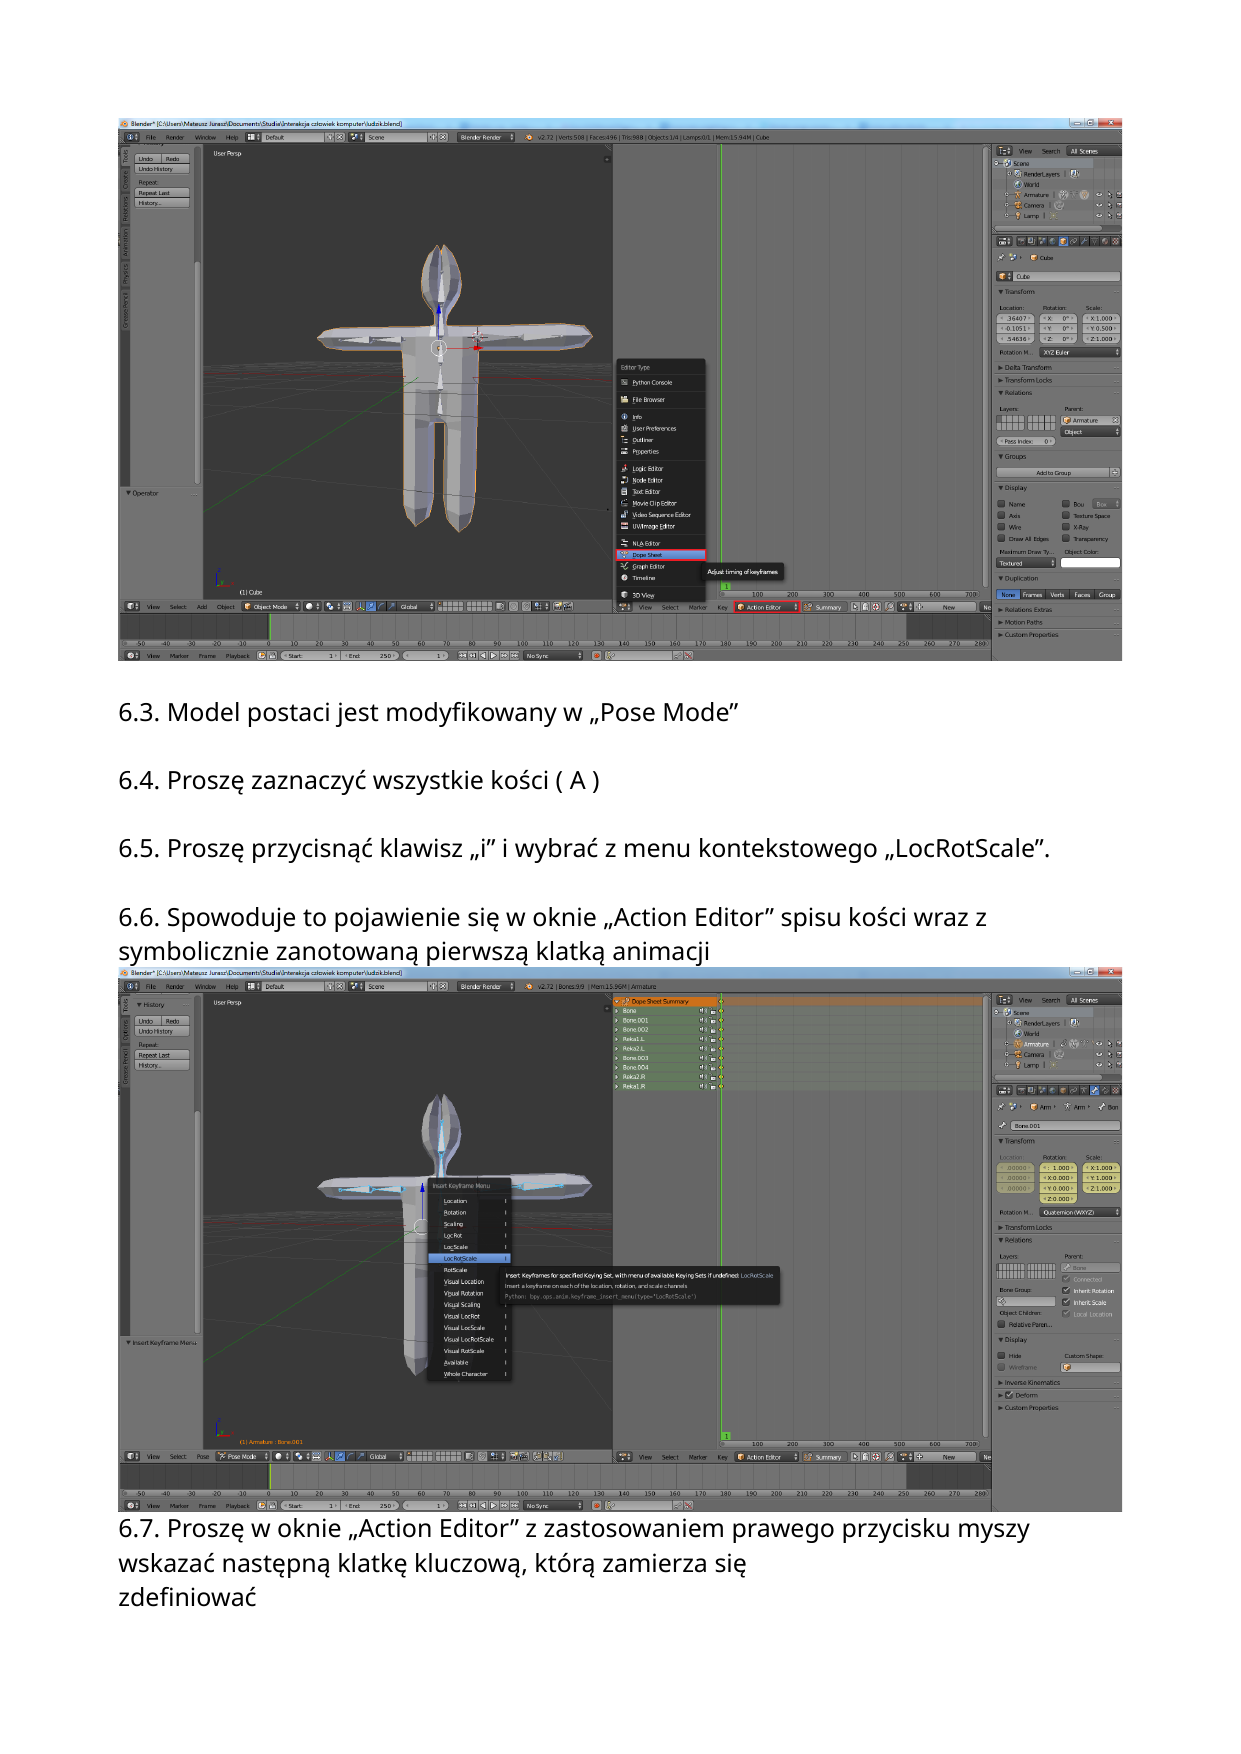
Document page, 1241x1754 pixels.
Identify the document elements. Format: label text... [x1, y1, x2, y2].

picture [118, 967, 1123, 1512]
picture [118, 118, 1123, 661]
text 6.5. Proszę przycisnąć klawisz „i” i wybrać z menu kontekstowego „LocRotScale”. [118, 831, 1122, 899]
text 6.6. Spowoduje to pojawienie się w oknie „Action Editor” spisu kości wraz z symbolicznie zanotowaną pierwszą klatką animacji [118, 899, 1122, 967]
text 6.7. Proszę w oknie „Action Editor” z zastosowaniem prawego przycisku myszy wskazać następną klatkę kluczową, którą zamierza się [118, 1512, 1122, 1579]
text 6.4. Proszę zaznaczyć wszystkie kości ( A ) [118, 763, 1122, 831]
text 6.3. Model postaci jest modyfikowany w „Pose Mode” [118, 661, 1122, 763]
text zdefiniować [118, 1579, 1122, 1613]
